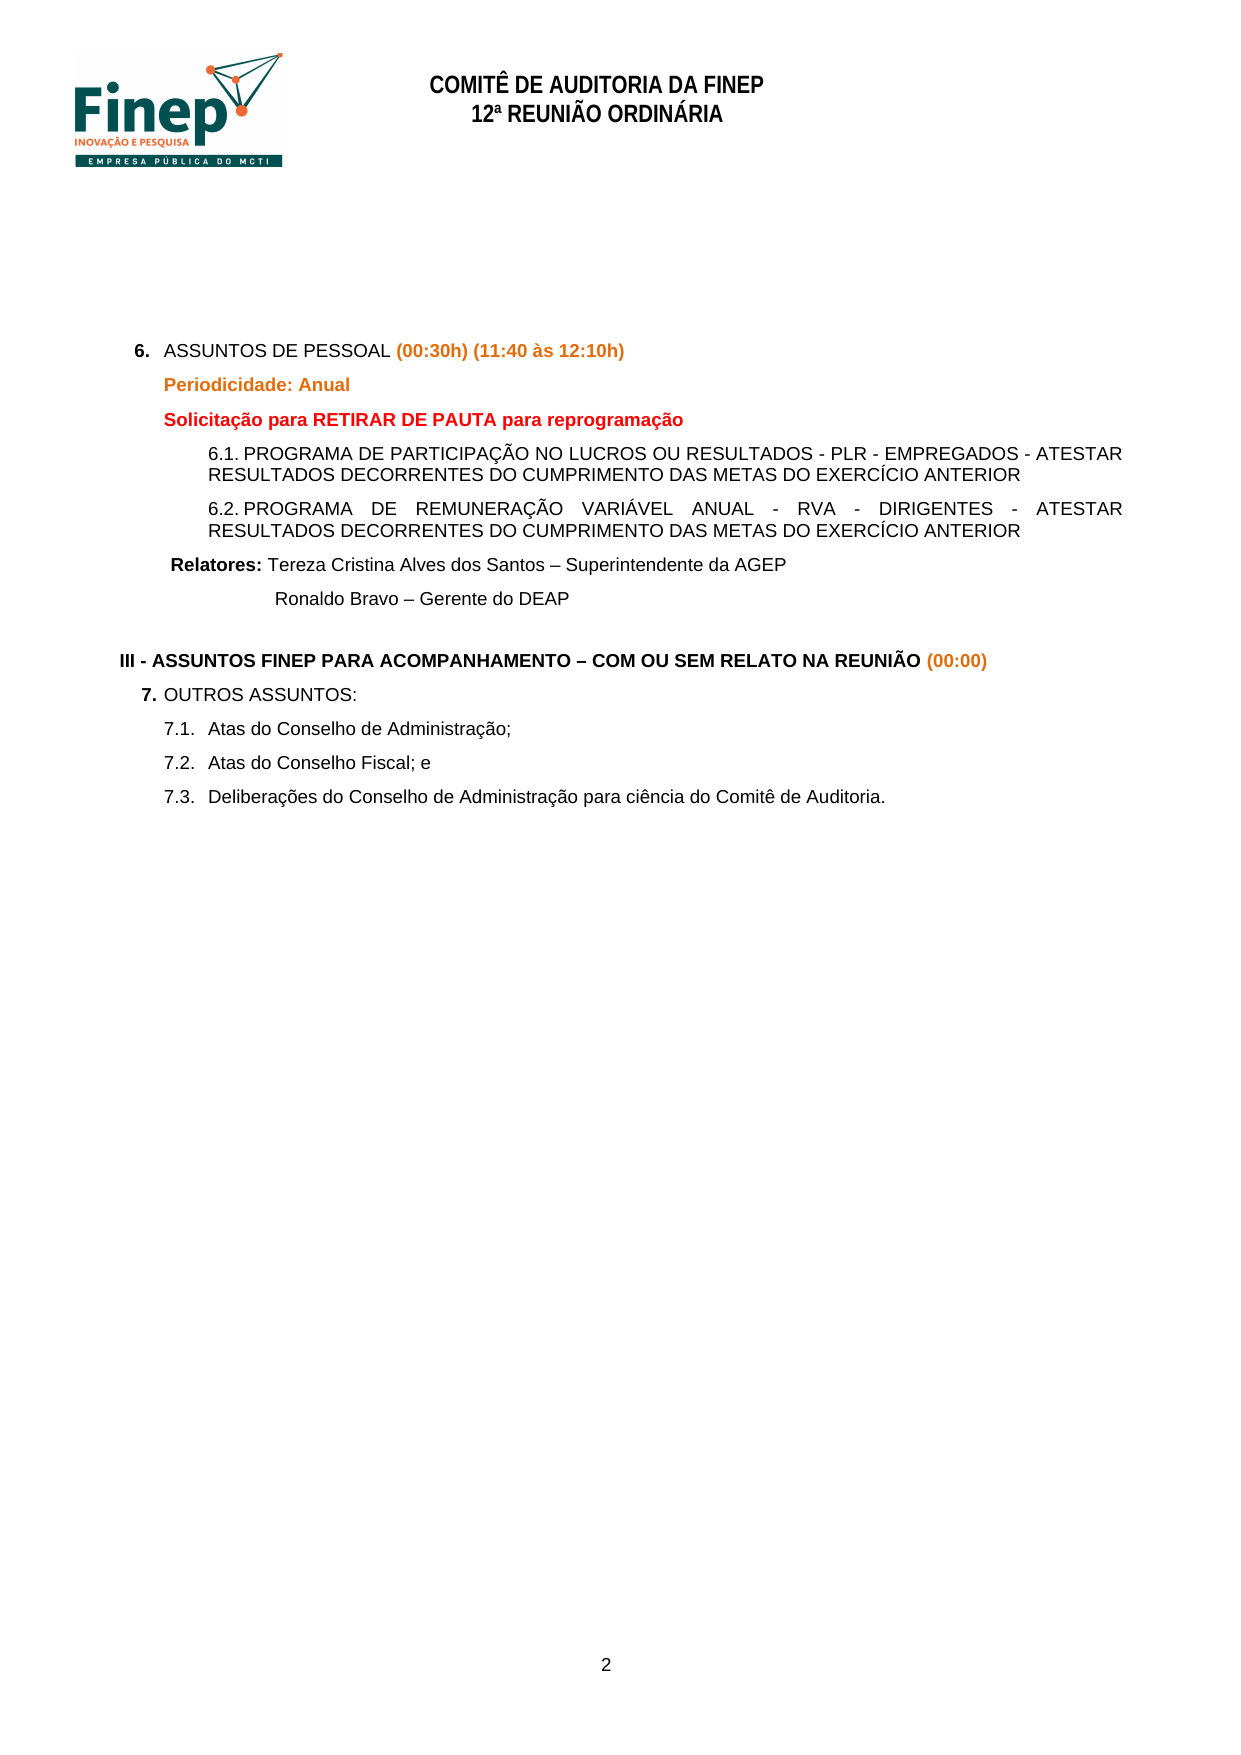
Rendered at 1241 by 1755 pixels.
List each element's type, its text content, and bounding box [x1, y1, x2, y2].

list ASSUNTOS DE PESSOAL (00:30h) (11:40 às 12:10h) [134, 340, 1123, 362]
text Ronaldo Bravo – Gerente do DEAP [170, 588, 1123, 609]
list Atas do Conselho Fiscal; e [164, 752, 1123, 773]
list Atas do Conselho de Administração; [164, 718, 1123, 739]
list Deliberações do Conselho de Administração para ciência do Comitê de Auditoria. [164, 786, 1123, 807]
text Periodicidade: Anual [164, 374, 1123, 396]
list PROGRAMA DE PARTICIPAÇÃO NO LUCROS OU RESULTADOS - PLR - EMPREGADOS - ATESTAR RESULTADOS DECORRENTES DO CUMPRIMENTO DAS METAS DO EXERCÍCIO ANTERIOR [208, 442, 1123, 486]
text Relatores: Tereza Cristina Alves dos Santos – Superintendente da AGEP [170, 554, 1123, 575]
text Solicitação para RETIRAR DE PAUTA para reprogramação [164, 408, 1123, 430]
list PROGRAMA DE REMUNERAÇÃO VARIÁVEL ANUAL - RVA - DIRIGENTES - ATESTAR RESULTADOS DECORRENTES DO CUMPRIMENTO DAS METAS DO EXERCÍCIO ANTERIOR [208, 498, 1123, 541]
list OUTROS ASSUNTOS: [141, 684, 1123, 705]
text III - ASSUNTOS FINEP PARA ACOMPANHAMENTO – COM OU SEM RELATO NA REUNIÃO (00:00) [119, 649, 1123, 671]
